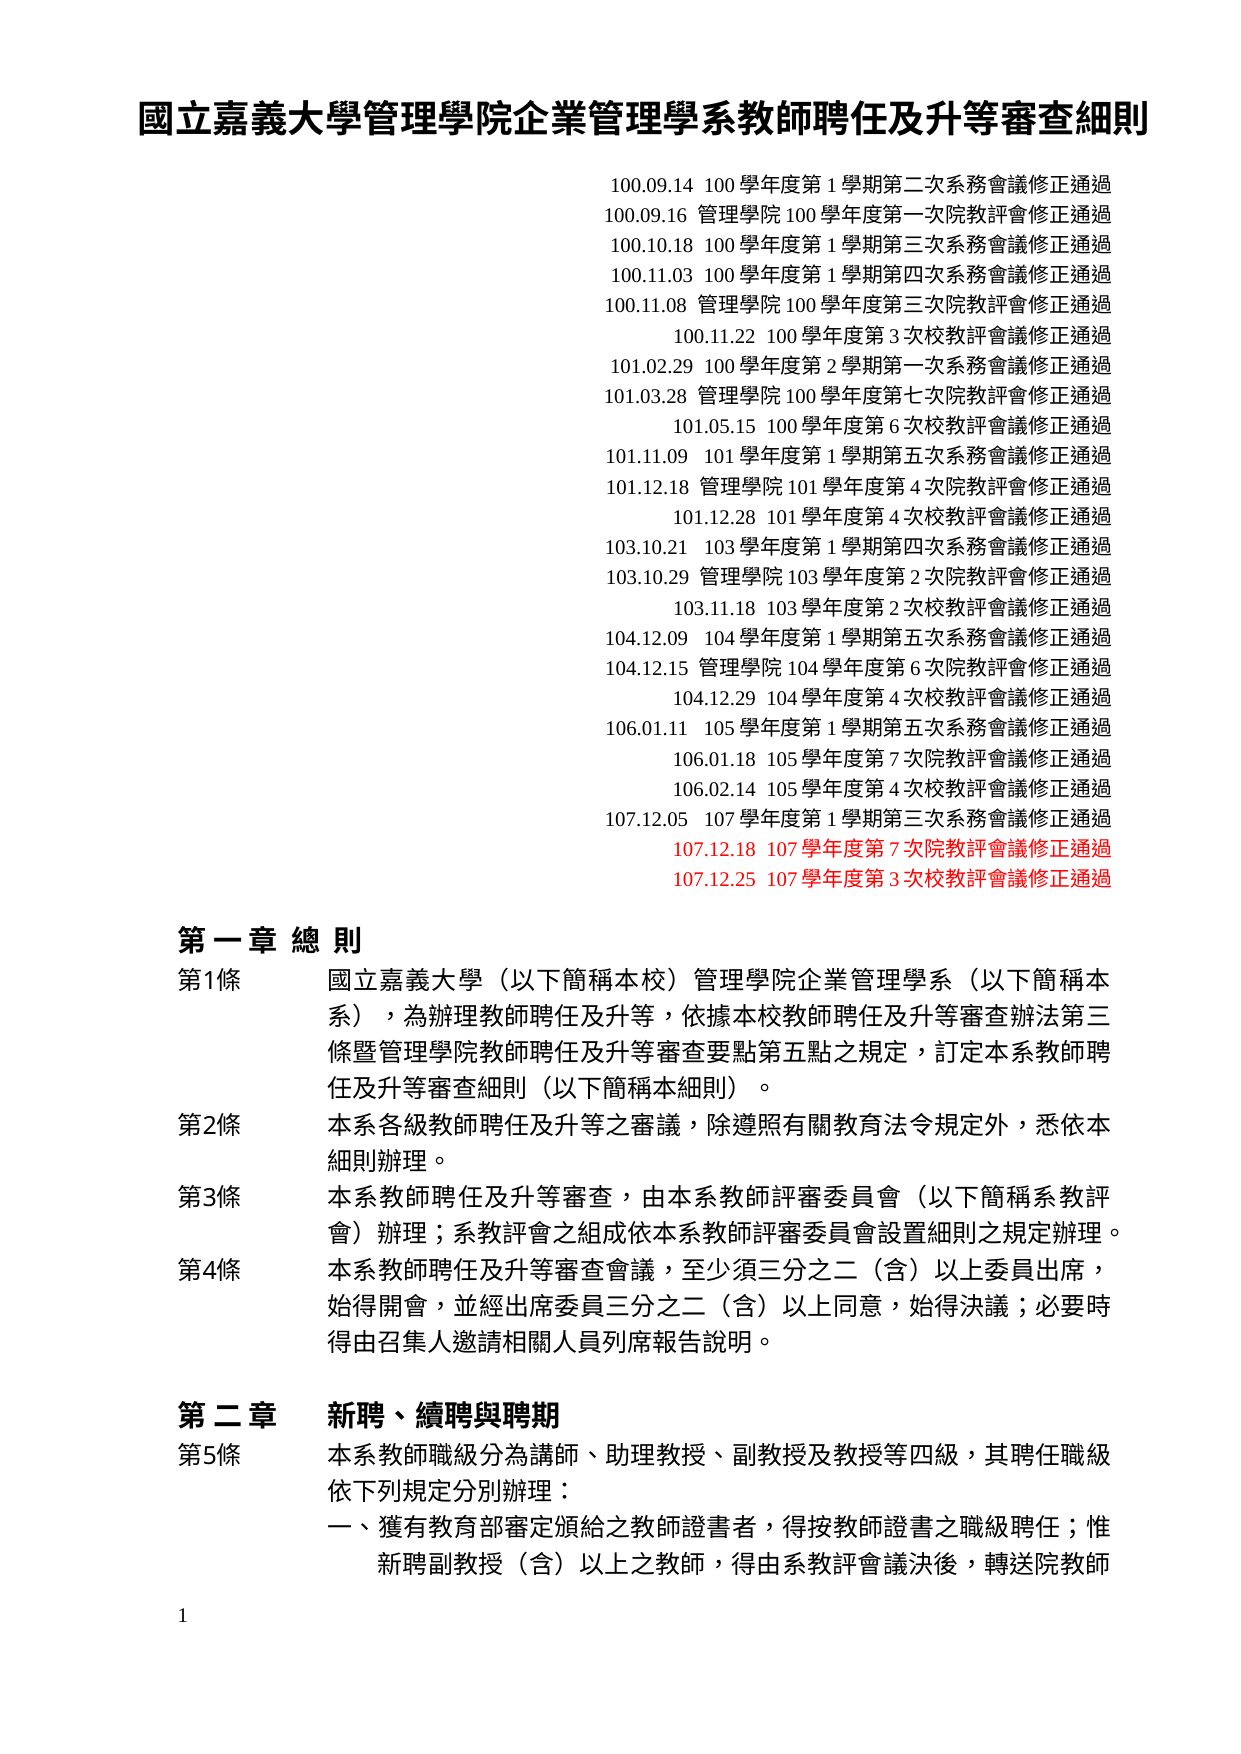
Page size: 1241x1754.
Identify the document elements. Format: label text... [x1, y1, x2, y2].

list 國立嘉義大學（以下簡稱本校）管理學院企業管理學系（以下簡稱本系），為辦理教師聘任及升等，依據本校教師聘任及升等審查辦法第三條暨管理學院教師聘任及升等審查要點第五點之規定，訂定本系教師聘任及升等審查細則（以下簡稱本細則）。 [177, 960, 1113, 1105]
table_cell 101.02.29 100學年度第2學期第一次系務會議修正通過 [563, 349, 1113, 379]
text 第 二 章 新聘、續聘與聘期 [177, 1393, 1113, 1435]
table_cell 104.12.09 104學年度第1學期第五次系務會議修正通過 104.12.15 管理學院 104學年度第6次院教評會修正通過 104.12.29 104學年度第4次校教評會議修正通過 106.01.11 105學年度第1學期第五次系務會議修正通過 106.01.18 105學年度第7次院教評會議修正通過 106.02.14 105學年度第4次校教評會議修正通過 107.12.05 107學年度第1學期第三次系務會議修正通過 [563, 621, 1113, 832]
list 本系教師聘任及升等審查，由本系教師評審委員會（以下簡稱系教評會）辦理；系教評會之組成依本系教師評審委員會設置細則之規定辦理。 [177, 1178, 1113, 1250]
table_cell 101.03.28 管理學院100學年度第七次院教評會修正通過101.05.15 100學年度第6次校教評會議修正通過 [563, 379, 1113, 440]
table_cell 101.11.09 101學年度第1學期第五次系務會議修正通過 [563, 440, 1113, 470]
table_header 100.09.14 100學年度第1學期第二次系務會議修正通過 100.09.16 管理學院100學年度第一次院教評會修正通過 100.10.18 100學年度第1學期第三次系務會議修正通過 100.11.03 100學年度第1學期第四次系務會議修正通過 100.11.08 管理學院100學年度第三次院教評會修正通過100.11.22 100學年度第3次校教評會議修正通過 [563, 143, 1113, 349]
table_cell 101.12.18 管理學院101學年度第4次院教評會修正通過101.12.28 101學年度第4次校教評會議修正通過 [563, 470, 1113, 530]
table_cell 107.12.18 107學年度第7次院教評會議修正通過 107.12.25 107學年度第3次校教評會議修正通過 [563, 833, 1113, 918]
list 本系各級教師聘任及升等之審議，除遵照有關教育法令規定外，悉依本細則辦理。 [177, 1105, 1113, 1178]
list 本系教師職級分為講師、助理教授、副教授及教授等四級，其聘任職級依下列規定分別辦理： [177, 1435, 1113, 1508]
table_cell 103.10.29 管理學院103學年度第2次院教評會修正通過 103.11.18 103學年度第2次校教評會議修正通過 [563, 561, 1113, 621]
table_cell 103.10.21 103學年度第1學期第四次系務會議修正通過 [563, 530, 1113, 561]
text 國立嘉義大學管理學院企業管理學系教師聘任及升等審查細則 [102, 89, 1185, 143]
text 一、獲有教育部審定頒給之教師證書者，得按教師證書之職級聘任；惟新聘副教授（含）以上之教師，得由系教評會議決後，轉送院教師 [327, 1508, 1113, 1580]
text 第 一 章 總 則 [177, 918, 1113, 960]
list 本系教師聘任及升等審查會議，至少須三分之二（含）以上委員出席，始得開會，並經出席委員三分之二（含）以上同意，始得決議；必要時得由召集人邀請相關人員列席報告說明。 [177, 1250, 1113, 1359]
